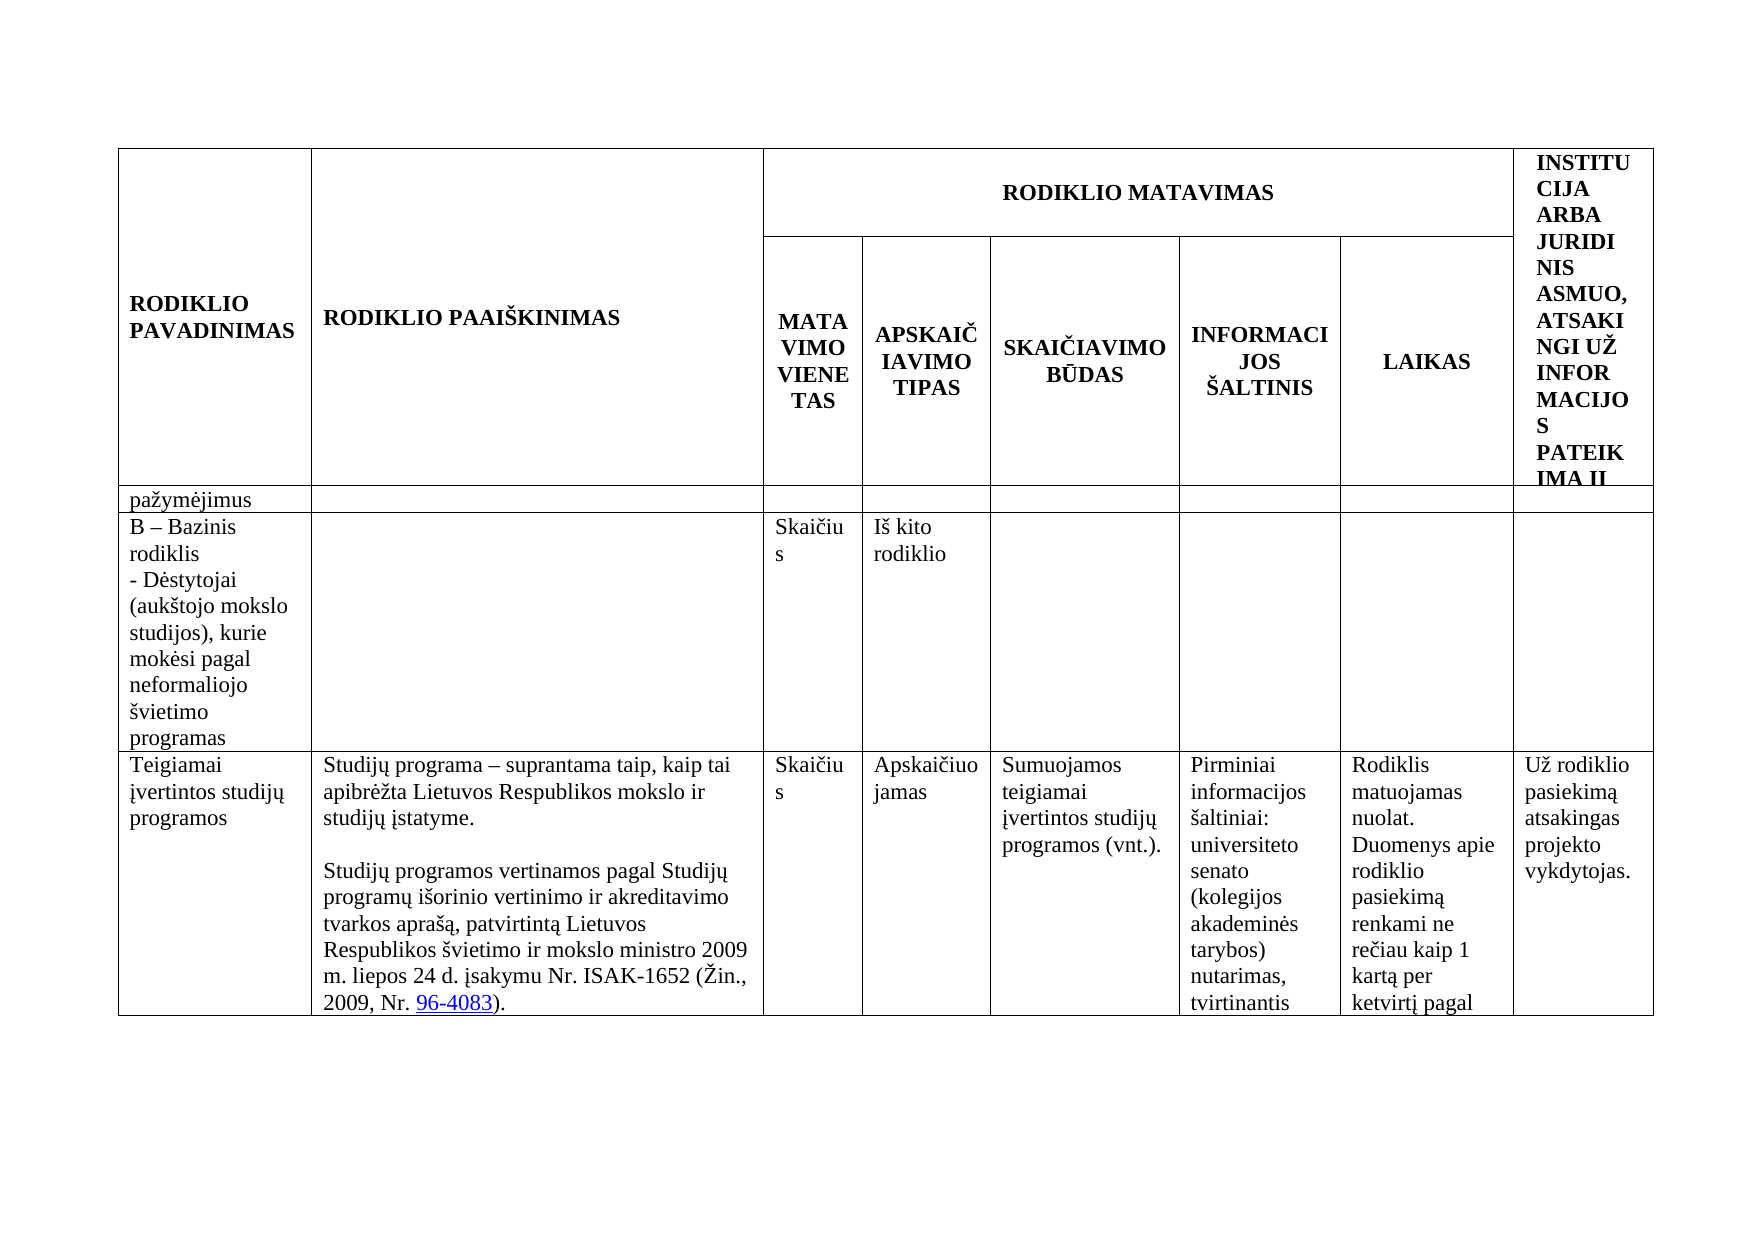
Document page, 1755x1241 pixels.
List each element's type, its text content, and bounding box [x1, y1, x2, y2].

table_cell Skaičius [764, 513, 862, 751]
table_header RODIKLIO PAAIŠKINIMAS [312, 149, 763, 485]
table_cell [863, 486, 990, 512]
table_cell INFORMACIJOS ŠALTINIS [1180, 237, 1340, 485]
table_header RODIKLIO MATAVIMAS [764, 149, 1513, 236]
table_cell APSKAIČIAVIMO TIPAS [863, 237, 990, 485]
table_cell SKAIČIAVIMO BŪDAS [991, 237, 1179, 485]
table_cell [1514, 486, 1653, 512]
table_cell Sumuojamos teigiamai įvertintos studijų programos (vnt.). [991, 752, 1179, 1015]
table_cell [991, 486, 1179, 512]
table_cell MATAVIMO VIENETAS [764, 237, 862, 485]
table_cell [312, 513, 763, 751]
table_cell [1341, 486, 1513, 512]
table_cell Teigiamai įvertintos studijų programos [119, 752, 311, 1015]
table_cell [312, 486, 763, 512]
table_cell Skaičius [764, 752, 862, 1015]
table_cell Studijų programa – suprantama taip, kaip tai apibrėžta Lietuvos Respublikos mokslo ir studijų įstatyme. Studijų programos vertinamos pagal Studijų programų išorinio vertinimo ir akreditavimo tvarkos aprašą, patvirtintą Lietuvos Respublikos švietimo ir mokslo ministro 2009 m. liepos 24 d. įsakymu Nr. ISAK-1652 (Žin., 2009, Nr. 96-4083). [312, 752, 763, 1015]
table_cell B – Bazinis rodiklis - Dėstytojai (aukštojo mokslo studijos), kurie mokėsi pagal neformaliojo švietimo programas [119, 513, 311, 751]
table_cell Pirminiai informacijos šaltiniai: universiteto senato (kolegijos akademinės tarybos) nutarimas, tvirtinantis [1180, 752, 1340, 1015]
table_header Institucija arba juridinis asmuo, atsakingi už informacijos pateikimą įI ir (ar) tI ir (ar) vI [1514, 149, 1653, 485]
table_cell Už rodiklio pasiekimą atsakingas projekto vykdytojas. [1514, 752, 1653, 1015]
table_cell [991, 513, 1179, 751]
table_cell pažymėjimus [119, 486, 311, 512]
table_cell Rodiklis matuojamas nuolat. Duomenys apie rodiklio pasiekimą renkami ne rečiau kaip 1 kartą per ketvirtį pagal [1341, 752, 1513, 1015]
table_cell [1180, 486, 1340, 512]
table_cell [1341, 513, 1513, 751]
table_cell [764, 486, 862, 512]
table_cell LAIKAS [1341, 237, 1513, 485]
table_cell [1514, 513, 1653, 751]
table_cell Iš kito rodiklio [863, 513, 990, 751]
table_header RODIKLIO PAVADINIMAS [119, 149, 311, 485]
table_cell [1180, 513, 1340, 751]
table_cell Apskaičiuojamas [863, 752, 990, 1015]
